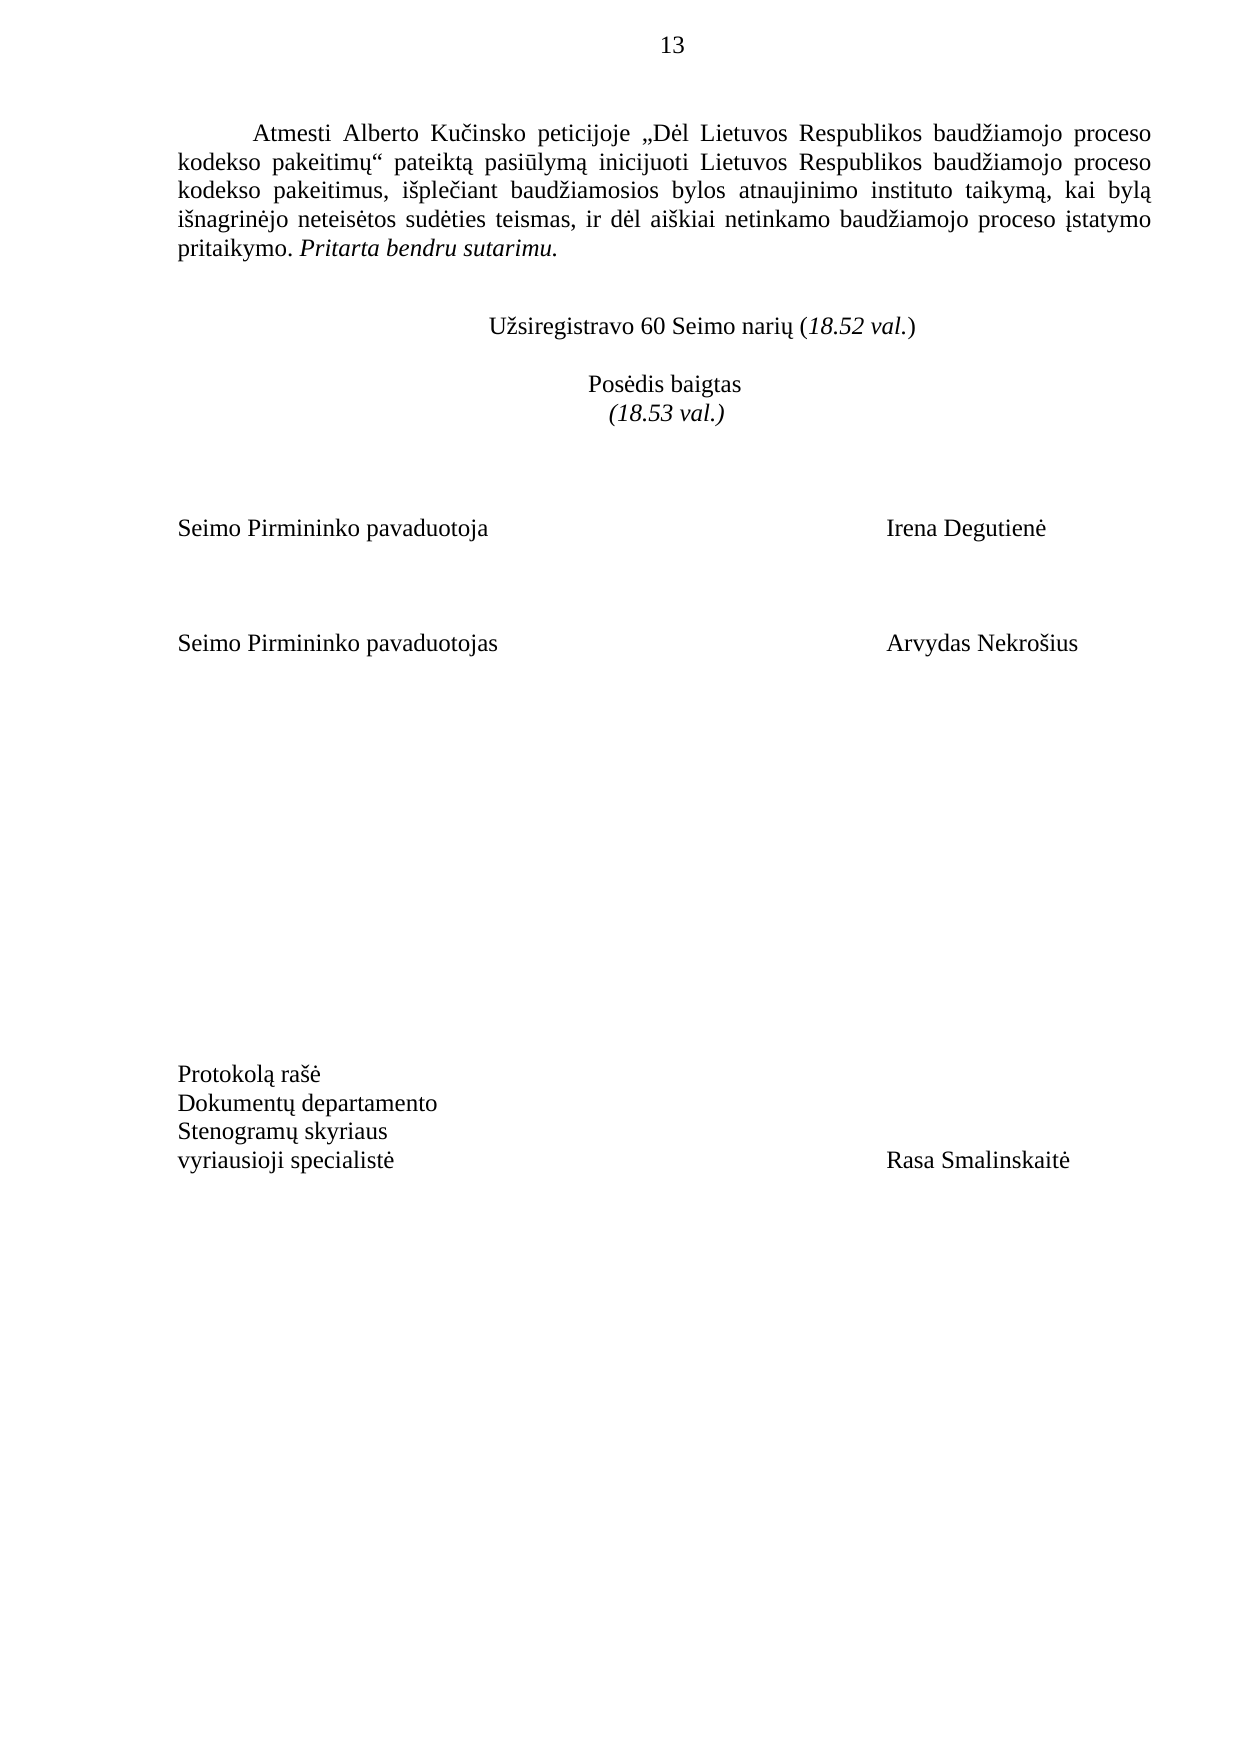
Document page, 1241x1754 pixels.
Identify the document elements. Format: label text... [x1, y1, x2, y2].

text vyriausioji specialistė Rasa Smalinskaitė [177, 1145, 1152, 1174]
text Posėdis baigtas [177, 369, 1152, 398]
text Seimo Pirmininko pavaduotojas Arvydas Nekrošius [177, 628, 1152, 656]
text Užsiregistravo 60 Seimo narių (18.52 val.) [177, 311, 1152, 340]
text Dokumentų departamento [177, 1088, 1152, 1116]
text Protokolą rašė [177, 1059, 1152, 1088]
text Atmesti Alberto Kučinsko peticijoje „Dėl Lietuvos Respublikos baudžiamojo proceso kodekso pakeitimų“ pateiktą pasiūlymą inicijuoti Lietuvos Respublikos baudžiamojo proceso kodekso pakeitimus, išplečiant baudžiamosios bylos atnaujinimo instituto taikymą, kai bylą išnagrinėjo neteisėtos sudėties teismas, ir dėl aiškiai netinkamo baudžiamojo proceso įstatymo pritaikymo. Pritarta bendru sutarimu. [177, 118, 1152, 262]
text (18.53 val.) [177, 398, 1152, 426]
text Stenogramų skyriaus [177, 1116, 1152, 1145]
text Seimo Pirmininko pavaduotoja Irena Degutienė [177, 513, 1152, 541]
